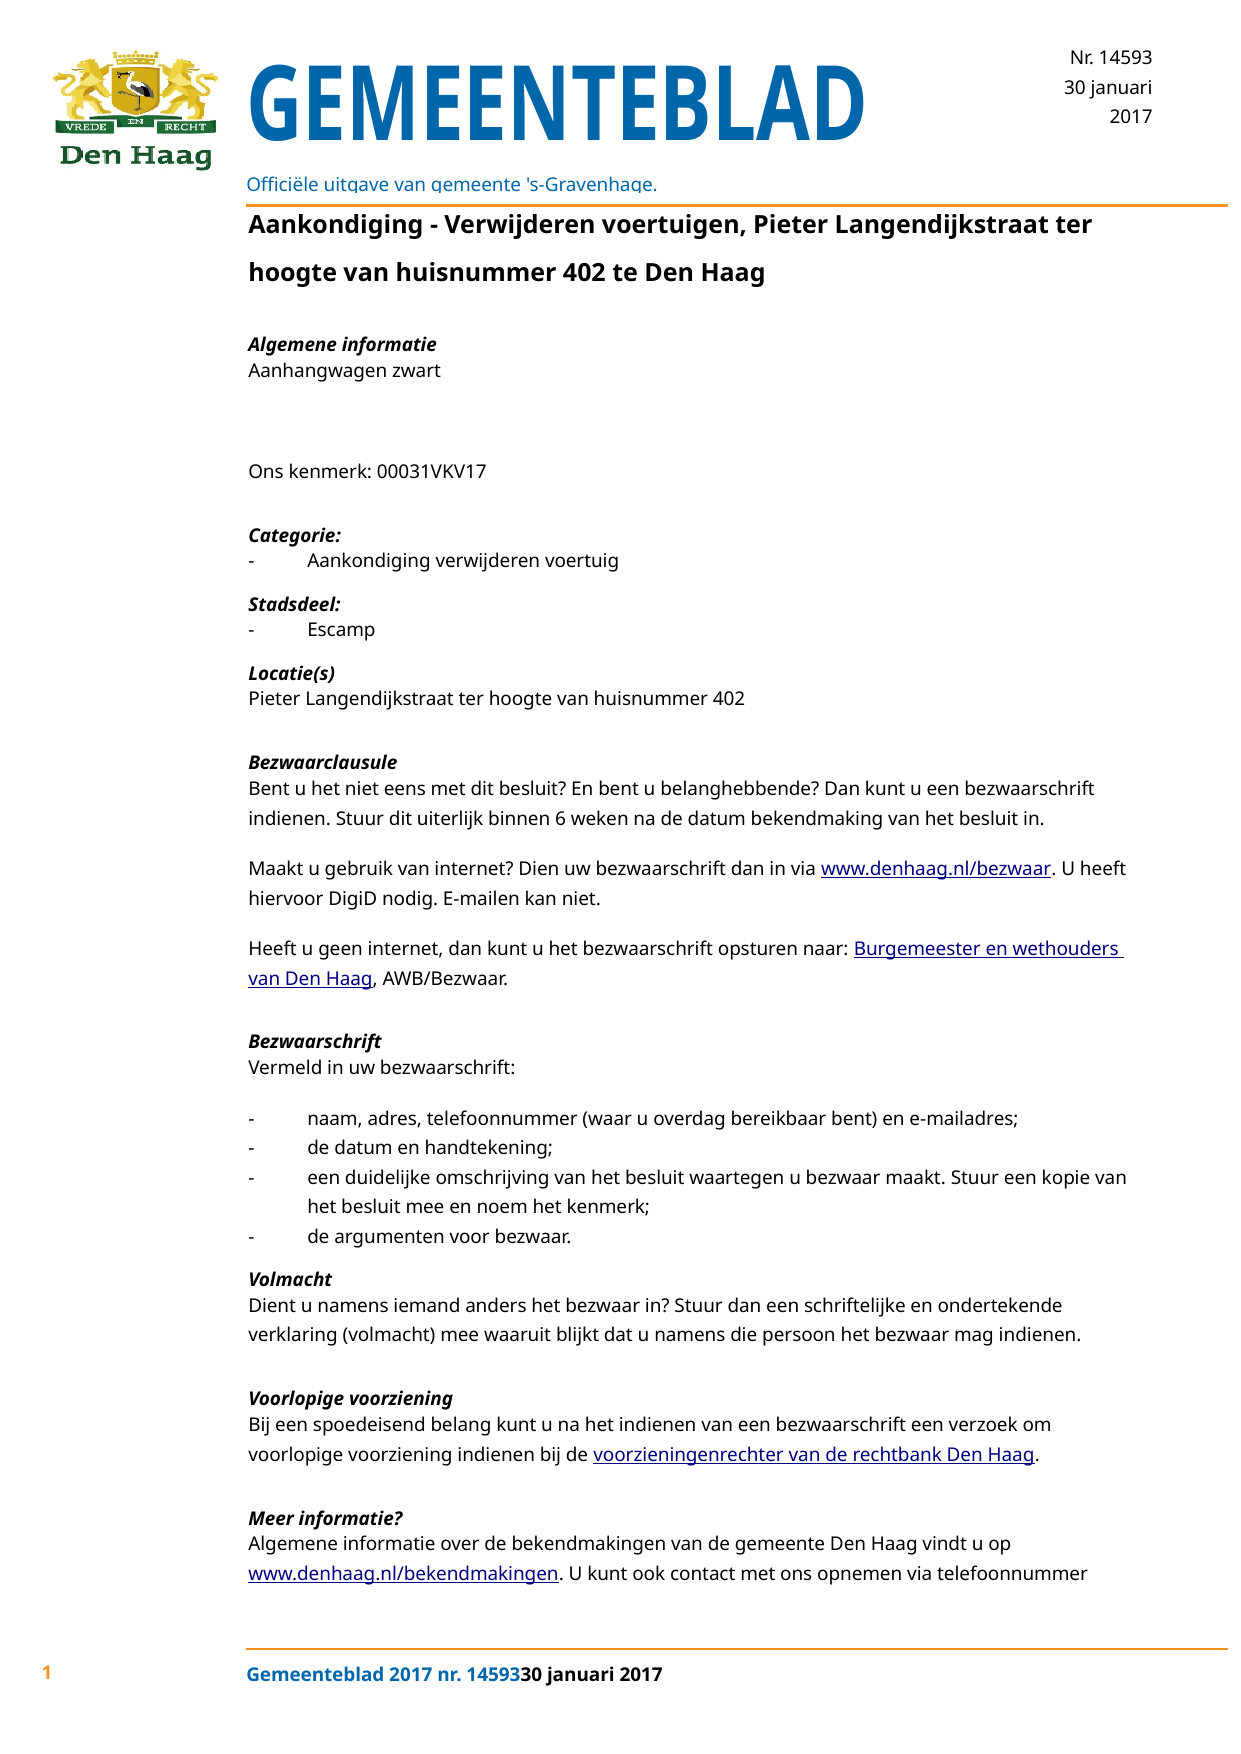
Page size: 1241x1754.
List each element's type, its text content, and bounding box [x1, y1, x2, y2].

list Aankondiging verwijderen voertuig [248, 548, 1152, 573]
text Dient u namens iemand anders het bezwaar in? Stuur dan een schriftelijke en ondertekende verklaring (volmacht) mee waaruit blijkt dat u namens die persoon het bezwaar mag indienen. [248, 1292, 1152, 1347]
text Maakt u gebruik van internet? Dien uw bezwaarschrift dan in via www.denhaag.nl/bezwaar. U heeft hiervoor DigiD nodig. E-mailen kan niet. [248, 855, 1152, 910]
text Algemene informatie [248, 331, 1152, 357]
text Algemene informatie over de bekendmakingen van de gemeente Den Haag vindt u op www.denhaag.nl/bekendmakingen. U kunt ook contact met ons opnemen via telefoonnummer [248, 1531, 1152, 1586]
picture [41, 47, 231, 172]
text Vermeld in uw bezwaarschrift: [248, 1054, 1152, 1080]
list naam, adres, telefoonnummer (waar u overdag bereikbaar bent) en e-mailadres; [248, 1105, 1152, 1131]
list een duidelijke omschrijving van het besluit waartegen u bezwaar maakt. Stuur een kopie van het besluit mee en noem het kenmerk; [248, 1164, 1152, 1219]
text Volmacht [248, 1266, 1152, 1292]
text Voorlopige voorziening [248, 1386, 1152, 1411]
list de datum en handtekening; [248, 1134, 1152, 1160]
list de argumenten voor bezwaar. [248, 1223, 1152, 1249]
text Bezwaarclausule [248, 749, 1152, 775]
text Categorie: [248, 522, 1152, 548]
text Aanhangwagen zwart [248, 357, 1152, 383]
text Stadsdeel: [248, 591, 1152, 617]
list Escamp [248, 617, 1152, 642]
text Bij een spoedeisend belang kunt u na het indienen van een bezwaarschrift een verzoek om voorlopige voorziening indienen bij de voorzieningenrechter van de rechtbank Den Haag. [248, 1411, 1152, 1467]
text Pieter Langendijkstraat ter hoogte van huisnummer 402 [248, 685, 1152, 711]
text Heeft u geen internet, dan kunt u het bezwaarschrift opsturen naar: Burgemeester en wethouders van Den Haag, AWB/Bezwaar. [248, 935, 1152, 990]
text Bent u het niet eens met dit besluit? En bent u belanghebbende? Dan kunt u een bezwaarschrift indienen. Stuur dit uiterlijk binnen 6 weken na de datum bekendmaking van het besluit in. [248, 775, 1152, 830]
text Aankondiging - Verwijderen voertuigen, Pieter Langendijkstraat ter hoogte van huisnummer 402 te Den Haag [248, 207, 1152, 288]
text Meer informatie? [248, 1505, 1152, 1531]
text Locatie(s) [248, 660, 1152, 685]
text Ons kenmerk: 00031VKV17 [248, 458, 1152, 484]
text Bezwaarschrift [248, 1029, 1152, 1054]
